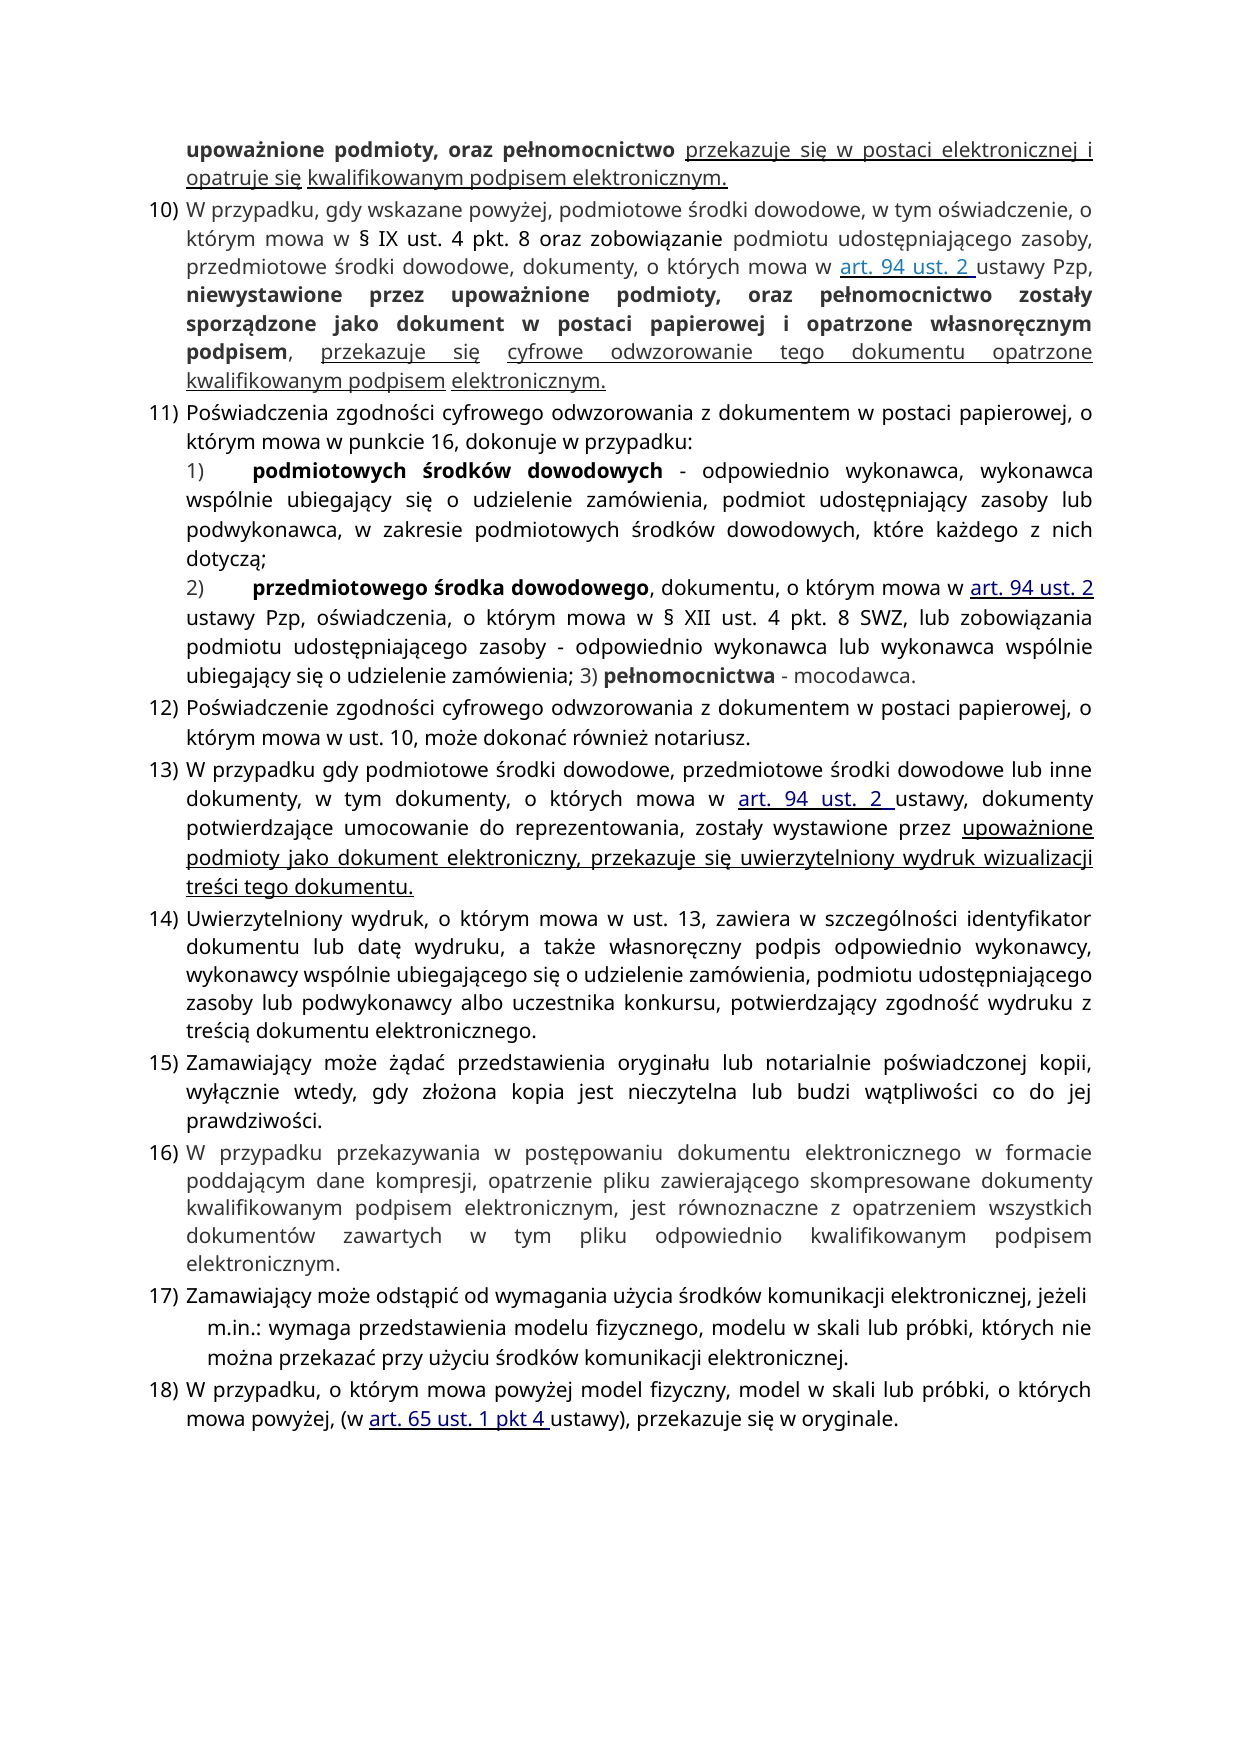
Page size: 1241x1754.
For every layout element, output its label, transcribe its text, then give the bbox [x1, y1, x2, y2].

list Zamawiający może odstąpić od wymagania użycia środków komunikacji elektronicznej, jeżeli [148, 1281, 1093, 1309]
list upoważnione podmioty, oraz pełnomocnictwo przekazuje się w postaci elektronicznej i opatruje się kwalifikowanym podpisem elektronicznym. [148, 135, 1093, 192]
list W przypadku, gdy wskazane powyżej, podmiotowe środki dowodowe, w tym oświadczenie, o którym mowa w § IX ust. 4 pkt. 8 oraz zobowiązanie podmiotu udostępniającego zasoby, przedmiotowe środki dowodowe, dokumenty, o których mowa w art. 94 ust. 2 ustawy Pzp, niewystawione przez upoważnione podmioty, oraz pełnomocnictwo zostały sporządzone jako dokument w postaci papierowej i opatrzone własnoręcznym podpisem, przekazuje się cyfrowe odwzorowanie tego dokumentu opatrzone kwalifikowanym podpisem elektronicznym. [148, 195, 1093, 394]
list podmiotowych środków dowodowych - odpowiednio wykonawca, wykonawca wspólnie ubiegający się o udzielenie zamówienia, podmiot udostępniający zasoby lub podwykonawca, w zakresie podmiotowych środków dowodowych, które każdego z nich dotyczą; [186, 456, 1094, 572]
list W przypadku przekazywania w postępowaniu dokumentu elektronicznego w formacie poddającym dane kompresji, opatrzenie pliku zawierającego skompresowane dokumenty kwalifikowanym podpisem elektronicznym, jest równoznaczne z opatrzeniem wszystkich dokumentów zawartych w tym pliku odpowiednio kwalifikowanym podpisem elektronicznym. [148, 1138, 1093, 1277]
text m.in.: wymaga przedstawienia modelu fizycznego, modelu w skali lub próbki, których nie można przekazać przy użyciu środków komunikacji elektronicznej. [207, 1313, 1093, 1371]
list W przypadku gdy podmiotowe środki dowodowe, przedmiotowe środki dowodowe lub inne dokumenty, w tym dokumenty, o których mowa w art. 94 ust. 2 ustawy, dokumenty potwierdzające umocowanie do reprezentowania, zostały wystawione przez upoważnione podmioty jako dokument elektroniczny, przekazuje się uwierzytelniony wydruk wizualizacji treści tego dokumentu. [148, 755, 1093, 900]
list Zamawiający może żądać przedstawienia oryginału lub notarialnie poświadczonej kopii, wyłącznie wtedy, gdy złożona kopia jest nieczytelna lub budzi wątpliwości co do jej prawdziwości. [148, 1048, 1093, 1134]
list Poświadczenia zgodności cyfrowego odwzorowania z dokumentem w postaci papierowej, o którym mowa w punkcie 16, dokonuje w przypadku: [148, 398, 1093, 455]
list przedmiotowego środka dowodowego, dokumentu, o którym mowa w art. 94 ust. 2 ustawy Pzp, oświadczenia, o którym mowa w § XII ust. 4 pkt. 8 SWZ, lub zobowiązania podmiotu udostępniającego zasoby - odpowiednio wykonawca lub wykonawca wspólnie ubiegający się o udzielenie zamówienia; 3) pełnomocnictwa - mocodawca. [186, 573, 1094, 689]
list W przypadku, o którym mowa powyżej model fizyczny, model w skali lub próbki, o których mowa powyżej, (w art. 65 ust. 1 pkt 4 ustawy), przekazuje się w oryginale. [148, 1375, 1093, 1432]
list Poświadczenie zgodności cyfrowego odwzorowania z dokumentem w postaci papierowej, o którym mowa w ust. 10, może dokonać również notariusz. [148, 693, 1093, 751]
list Uwierzytelniony wydruk, o którym mowa w ust. 13, zawiera w szczególności identyfikator dokumentu lub datę wydruku, a także własnoręczny podpis odpowiednio wykonawcy, wykonawcy wspólnie ubiegającego się o udzielenie zamówienia, podmiotu udostępniającego zasoby lub podwykonawcy albo uczestnika konkursu, potwierdzający zgodność wydruku z treścią dokumentu elektronicznego. [148, 904, 1093, 1044]
